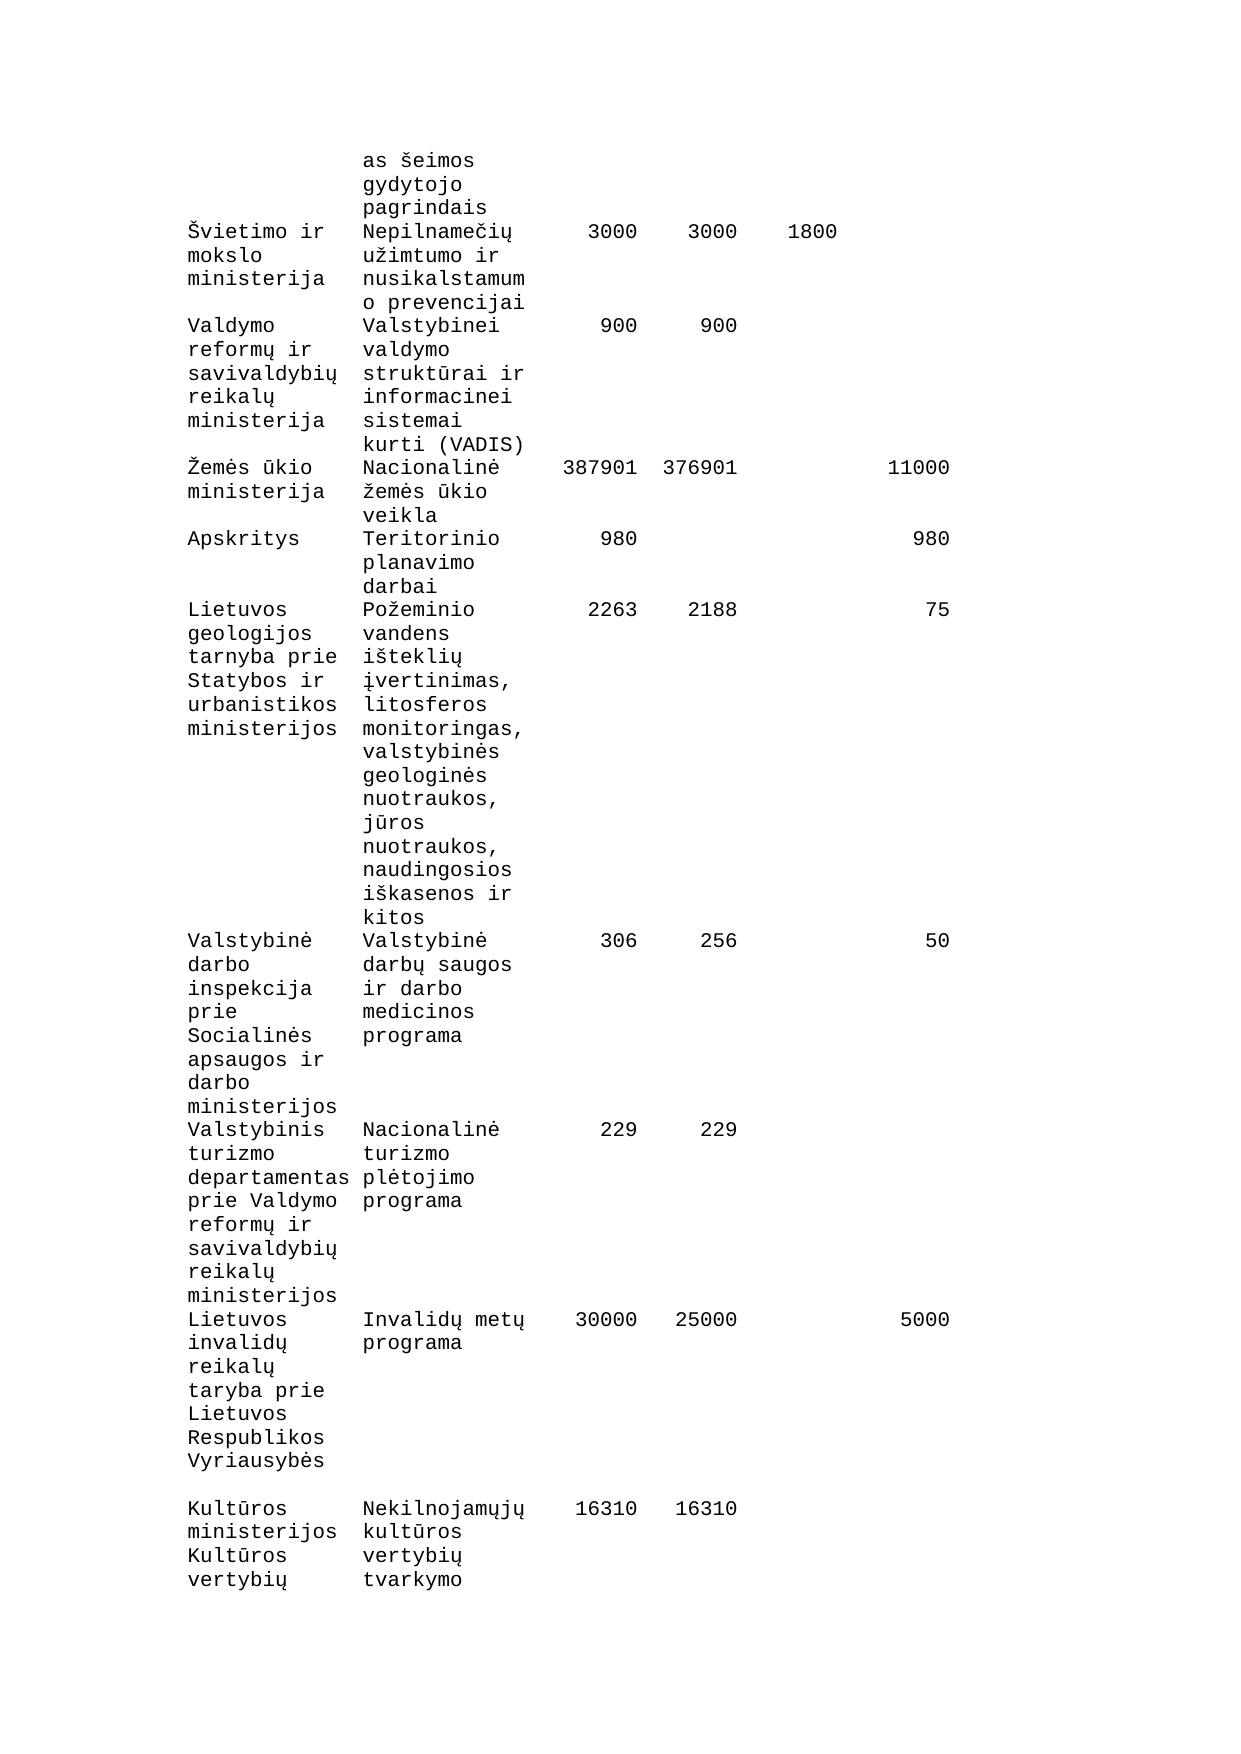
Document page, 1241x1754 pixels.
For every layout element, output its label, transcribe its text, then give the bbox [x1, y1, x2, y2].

text ministerija nusikalstamum [187, 268, 1053, 292]
text geologijos vandens [187, 623, 1053, 647]
text Žemės ūkio Nacionalinė 387901 376901 11000 [187, 457, 1053, 481]
text ministerijos [187, 1096, 1053, 1119]
text darbo [187, 1072, 1053, 1096]
text ministerija žemės ūkio [187, 481, 1053, 505]
text valstybinės [187, 741, 1053, 765]
text Lietuvos Požeminio 2263 2188 75 [187, 599, 1053, 623]
text Apskritys Teritorinio 980 980 [187, 528, 1053, 552]
text reikalų [187, 1261, 1053, 1285]
text Valstybinė Valstybinė 306 256 50 [187, 930, 1053, 954]
text darbai [187, 576, 1053, 599]
text jūros [187, 812, 1053, 836]
text inspekcija ir darbo [187, 978, 1053, 1001]
text ministerijos [187, 1285, 1053, 1309]
text o prevencijai [187, 292, 1053, 316]
text gydytojo [187, 174, 1053, 197]
text Socialinės programa [187, 1025, 1053, 1048]
text savivaldybių struktūrai ir [187, 363, 1053, 386]
text geologinės [187, 765, 1053, 788]
text prie medicinos [187, 1001, 1053, 1025]
text veikla [187, 505, 1053, 528]
text ministerijos monitoringas, [187, 717, 1053, 741]
text mokslo užimtumo ir [187, 244, 1053, 268]
text reikalų informacinei [187, 386, 1053, 410]
text tarnyba prie išteklių [187, 647, 1053, 670]
text iškasenos ir [187, 883, 1053, 907]
text Kultūros Nekilnojamųjų 16310 16310 [187, 1498, 1053, 1521]
text departamentas plėtojimo [187, 1167, 1053, 1190]
text nuotraukos, [187, 836, 1053, 859]
text prie Valdymo programa [187, 1190, 1053, 1214]
text darbo darbų saugos [187, 954, 1053, 978]
text reikalų [187, 1356, 1053, 1379]
text Respublikos [187, 1427, 1053, 1451]
text Vyriausybės [187, 1451, 1053, 1474]
text ministerijos kultūros [187, 1521, 1053, 1545]
text reformų ir valdymo [187, 339, 1053, 363]
text as šeimos [187, 150, 1053, 174]
text urbanistikos litosferos [187, 694, 1053, 717]
text savivaldybių [187, 1238, 1053, 1261]
text ministerija sistemai [187, 410, 1053, 434]
text taryba prie [187, 1379, 1053, 1403]
text pagrindais [187, 197, 1053, 221]
text reformų ir [187, 1214, 1053, 1238]
text planavimo [187, 552, 1053, 576]
text invalidų programa [187, 1332, 1053, 1356]
text kitos [187, 907, 1053, 930]
text apsaugos ir [187, 1048, 1053, 1072]
text Valstybinis Nacionalinė 229 229 [187, 1119, 1053, 1143]
text vertybių tvarkymo [187, 1569, 1053, 1592]
text Švietimo ir Nepilnamečių 3000 3000 1800 [187, 221, 1053, 244]
text Kultūros vertybių [187, 1545, 1053, 1569]
text nuotraukos, [187, 788, 1053, 812]
text kurti (VADIS) [187, 434, 1053, 457]
text Valdymo Valstybinei 900 900 [187, 316, 1053, 339]
text turizmo turizmo [187, 1143, 1053, 1167]
text Statybos ir įvertinimas, [187, 670, 1053, 694]
text naudingosios [187, 859, 1053, 883]
text Lietuvos [187, 1403, 1053, 1427]
text Lietuvos Invalidų metų 30000 25000 5000 [187, 1309, 1053, 1332]
